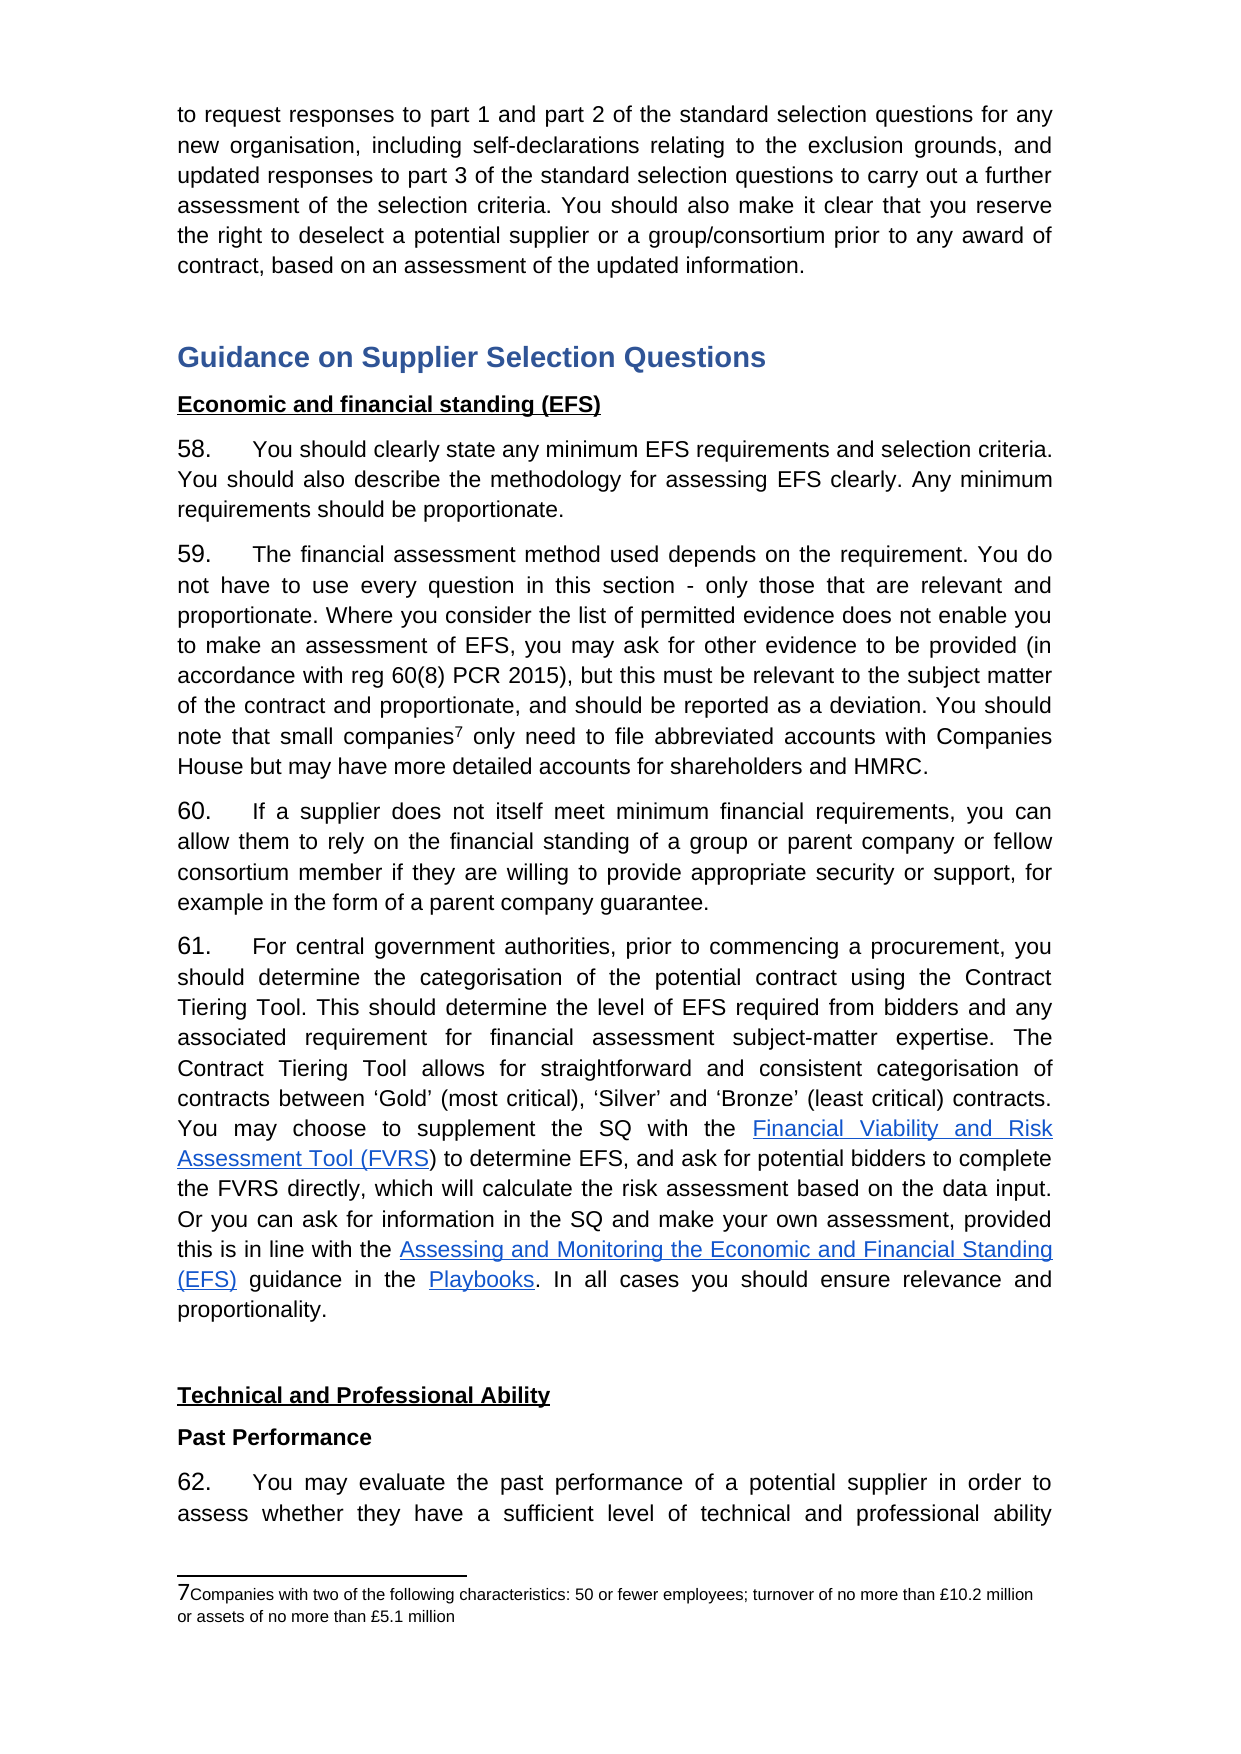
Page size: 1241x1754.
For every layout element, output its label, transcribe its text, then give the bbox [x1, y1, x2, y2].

list Companies with two of the following characteristics: 50 or fewer employees; turnover of no more than £10.2 million or assets of no more than £5.1 million [177, 1577, 1053, 1626]
list to request responses to part 1 and part 2 of the standard selection questions for any new organisation, including self-declarations relating to the exclusion grounds, and updated responses to part 3 of the standard selection questions to carry out a further assessment of the selection criteria. You should also make it clear that you reserve the right to deselect a potential supplier or a group/consortium prior to any award of contract, based on an assessment of the updated information. [177, 101, 1053, 279]
list If a supplier does not itself meet minimum financial requirements, you can allow them to rely on the financial standing of a group or parent company or fellow consortium member if they are willing to provide appropriate security or support, for example in the form of a parent company guarantee. [177, 796, 1053, 915]
list You should clearly state any minimum EFS requirements and selection criteria. You should also describe the methodology for assessing EFS clearly. Any minimum requirements should be proportionate. [177, 433, 1053, 523]
text Technical and Professional Ability [177, 1382, 1053, 1408]
text Economic and financial standing (EFS) [177, 391, 1053, 417]
text Guidance on Supplier Selection Questions [177, 340, 1053, 373]
list You may evaluate the past performance of a potential supplier in order to assess whether they have a sufficient level of technical and professional ability [177, 1467, 1053, 1526]
list The financial assessment method used depends on the requirement. You do not have to use every question in this section - only those that are relevant and proportionate. Where you consider the list of permitted evidence does not enable you to make an assessment of EFS, you may ask for other evidence to be provided (in accordance with reg 60(8) PCR 2015), but this must be relevant to the subject matter of the contract and proportionate, and should be reported as a deviation. You should note that small companies only need to file abbreviated accounts with Companies House but may have more detailed accounts for shareholders and HMRC. [177, 539, 1053, 779]
list For central government authorities, prior to commencing a procurement, you should determine the categorisation of the potential contract using the Contract Tiering Tool. This should determine the level of EFS required from bidders and any associated requirement for financial assessment subject-matter expertise. The Contract Tiering Tool allows for straightforward and consistent categorisation of contracts between ‘Gold’ (most critical), ‘Silver’ and ‘Bronze’ (least critical) contracts. You may choose to supplement the SQ with the Financial Viability and Risk Assessment Tool (FVRS) to determine EFS, and ask for potential bidders to complete the FVRS directly, which will calculate the risk assessment based on the data input. Or you can ask for information in the SQ and make your own assessment, provided this is in line with the Assessing and Monitoring the Economic and Financial Standing (EFS) guidance in the Playbooks. In all cases you should ensure relevance and proportionality. [177, 931, 1053, 1323]
text Past Performance [177, 1424, 1053, 1451]
